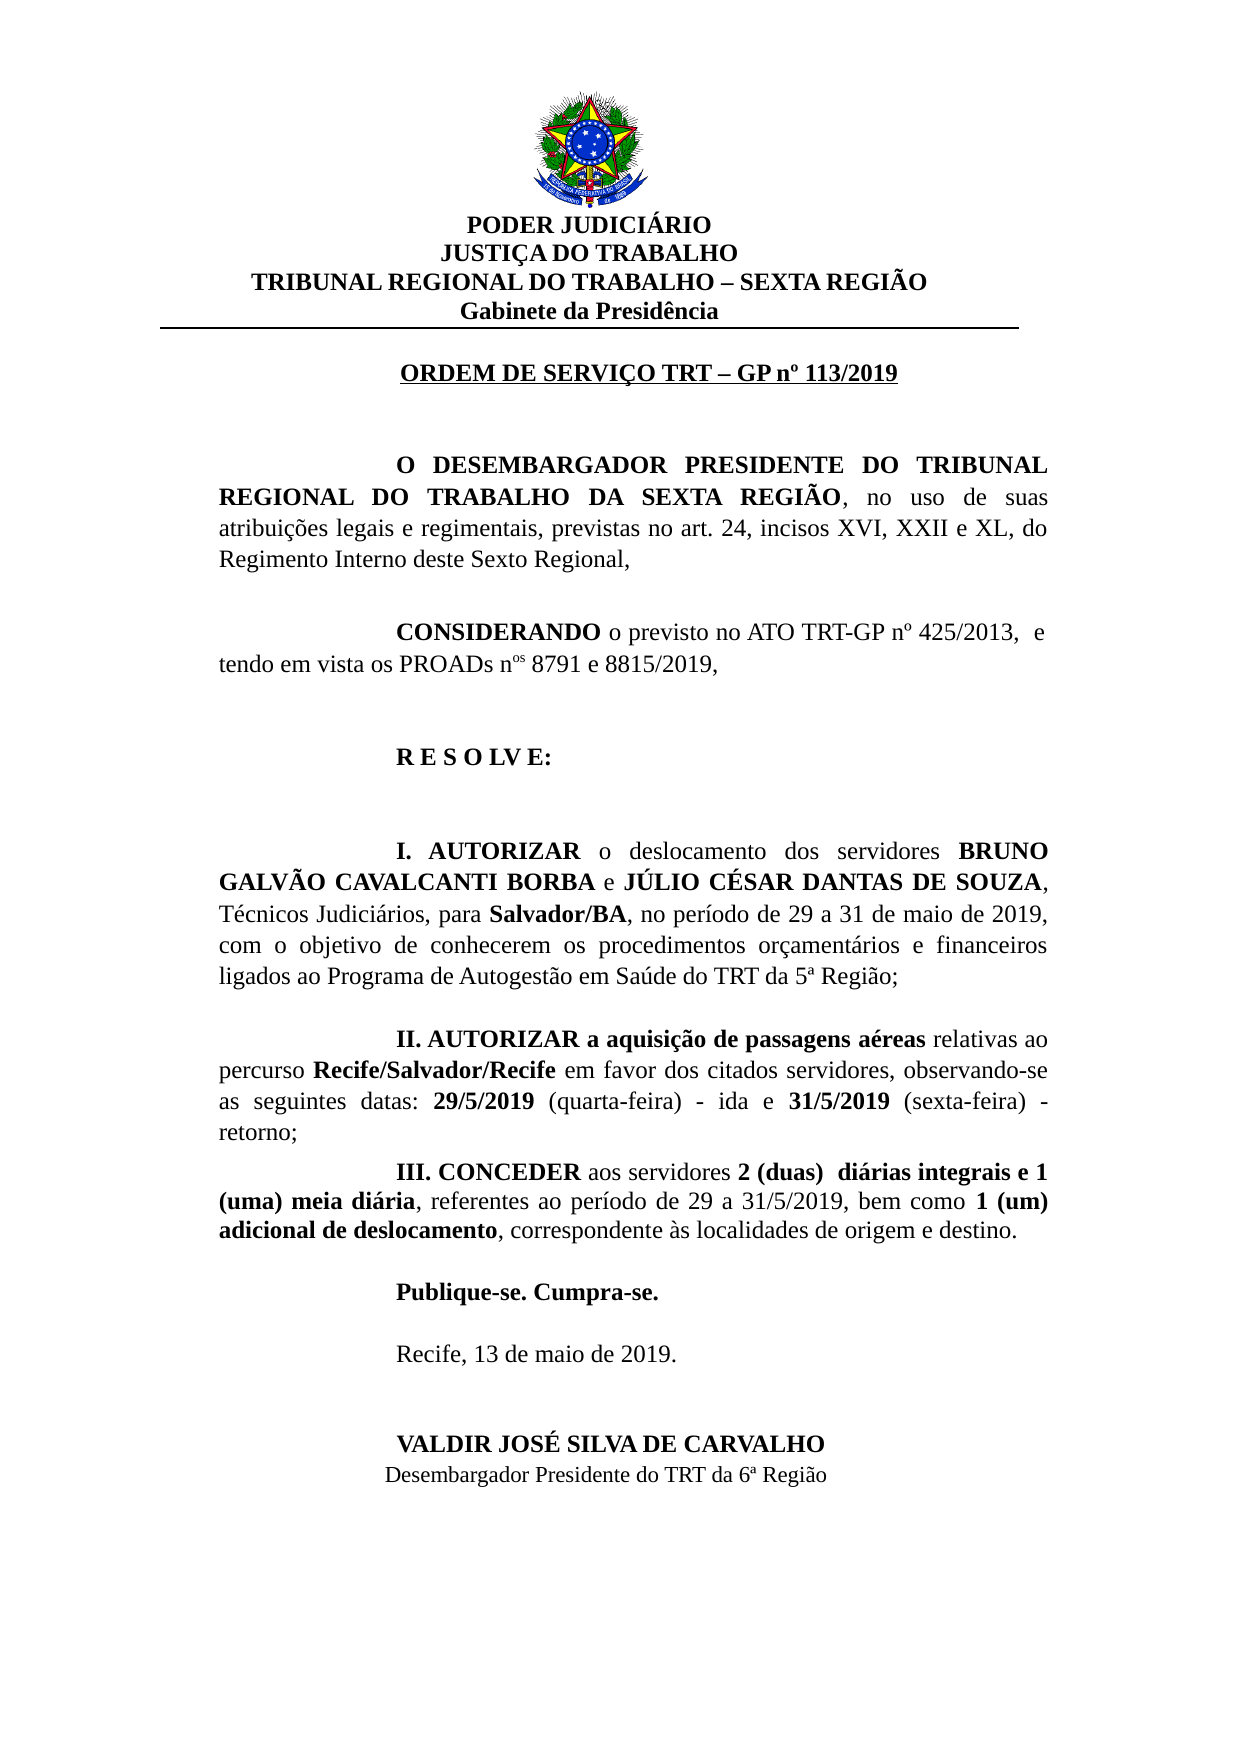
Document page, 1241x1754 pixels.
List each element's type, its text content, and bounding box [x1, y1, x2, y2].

picture [527, 88, 651, 210]
text Recife, 13 de maio de 2019. [218, 1337, 960, 1369]
text Desembargador Presidente do TRT da 6ª Região [159, 1457, 960, 1489]
text III. CONCEDER aos servidores 2 (duas) diárias integrais e 1 (uma) meia diária, referentes ao período de 29 a 31/5/2019, bem como 1 (um) adicional de deslocamento, correspondente às localidades de origem e destino. [218, 1157, 1048, 1244]
text I. AUTORIZAR o deslocamento dos servidores BRUNO GALVÃO CAVALCANTI BORBA e JÚLIO CÉSAR DANTAS DE SOUZA, Técnicos Judiciários, para Salvador/BA, no período de 29 a 31 de maio de 2019, com o objetivo de conhecerem os procedimentos orçamentários e financeiros ligados ao Programa de Autogestão em Saúde do TRT da 5ª Região; [218, 834, 1048, 991]
text II. AUTORIZAR a aquisição de passagens aéreas relativas ao percurso Recife/Salvador/Recife em favor dos citados servidores, observando-se as seguintes datas: 29/5/2019 (quarta-feira) - ida e 31/5/2019 (sexta-feira) - retorno; [218, 1022, 1048, 1147]
text CONSIDERANDO o previsto no ATO TRT-GP nº 425/2013, e tendo em vista os PROADs nos 8791 e 8815/2019, [218, 616, 1045, 678]
text VALDIR JOSÉ SILVA DE CARVALHO [218, 1429, 960, 1457]
subtitle ORDEM DE SERVIÇO TRT – GP nº 113/2019 [263, 358, 960, 386]
text Publique-se. Cumpra-se. [218, 1275, 960, 1306]
text O DESEMBARGADOR PRESIDENTE DO TRIBUNAL REGIONAL DO TRABALHO DA SEXTA REGIÃO, no uso de suas atribuições legais e regimentais, previstas no art. 24, incisos XVI, XXII e XL, do Regimento Interno deste Sexto Regional, [218, 449, 1048, 574]
text R E S O LV E: [218, 741, 960, 772]
